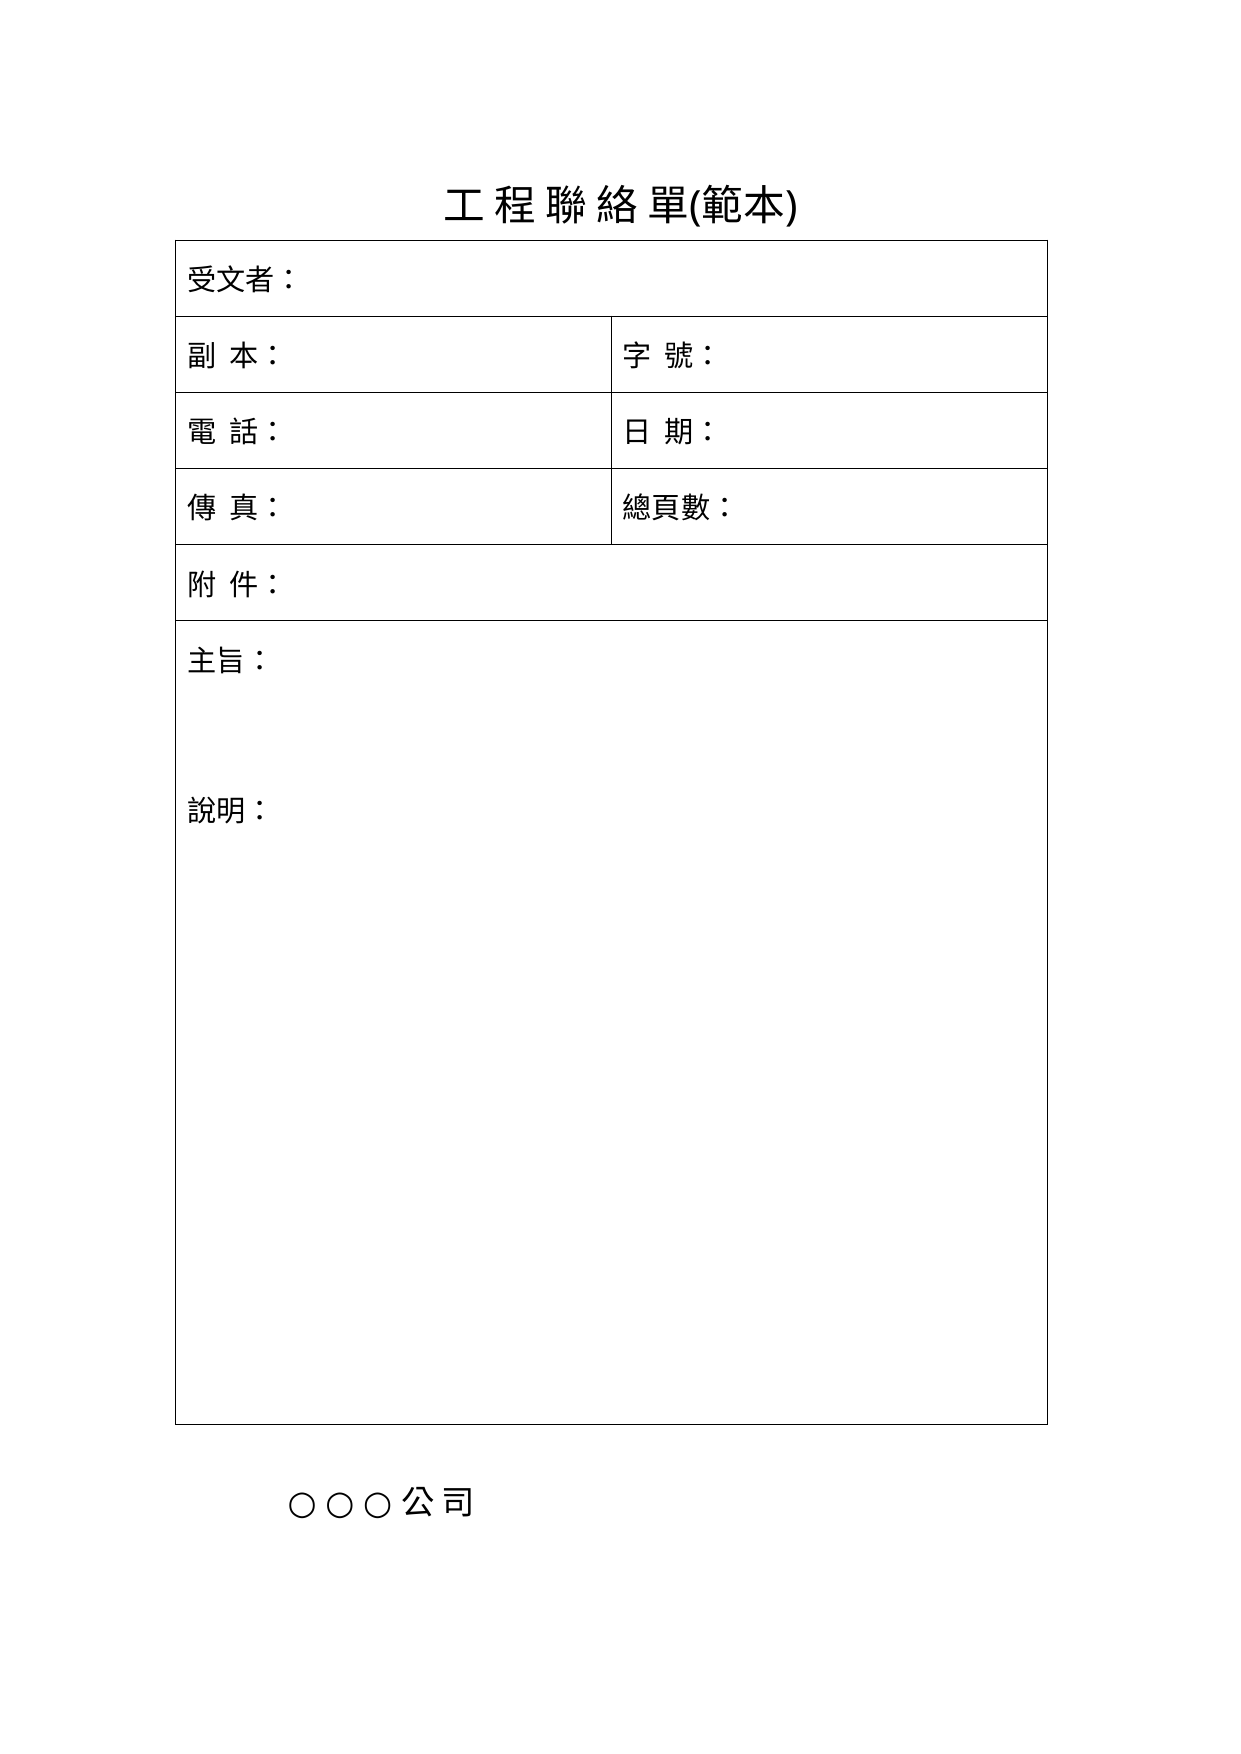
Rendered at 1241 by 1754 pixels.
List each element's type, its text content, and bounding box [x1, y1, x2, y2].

table_cell 電 話： [176, 393, 611, 468]
text ○ ○ ○ 公 司 [187, 1462, 1053, 1537]
table_cell 主旨： 說明： [176, 621, 1047, 1424]
table_header 受文者： [176, 241, 1047, 316]
table_cell 日 期： [612, 393, 1047, 468]
text 工 程 聯 絡 單(範本) [187, 164, 1053, 239]
table_cell 總頁數： [612, 469, 1047, 544]
table_cell 傳 真： [176, 469, 611, 544]
table_cell 副 本： [176, 317, 611, 392]
table_cell 字 號： [612, 317, 1047, 392]
table_cell 附 件： [176, 545, 1047, 620]
